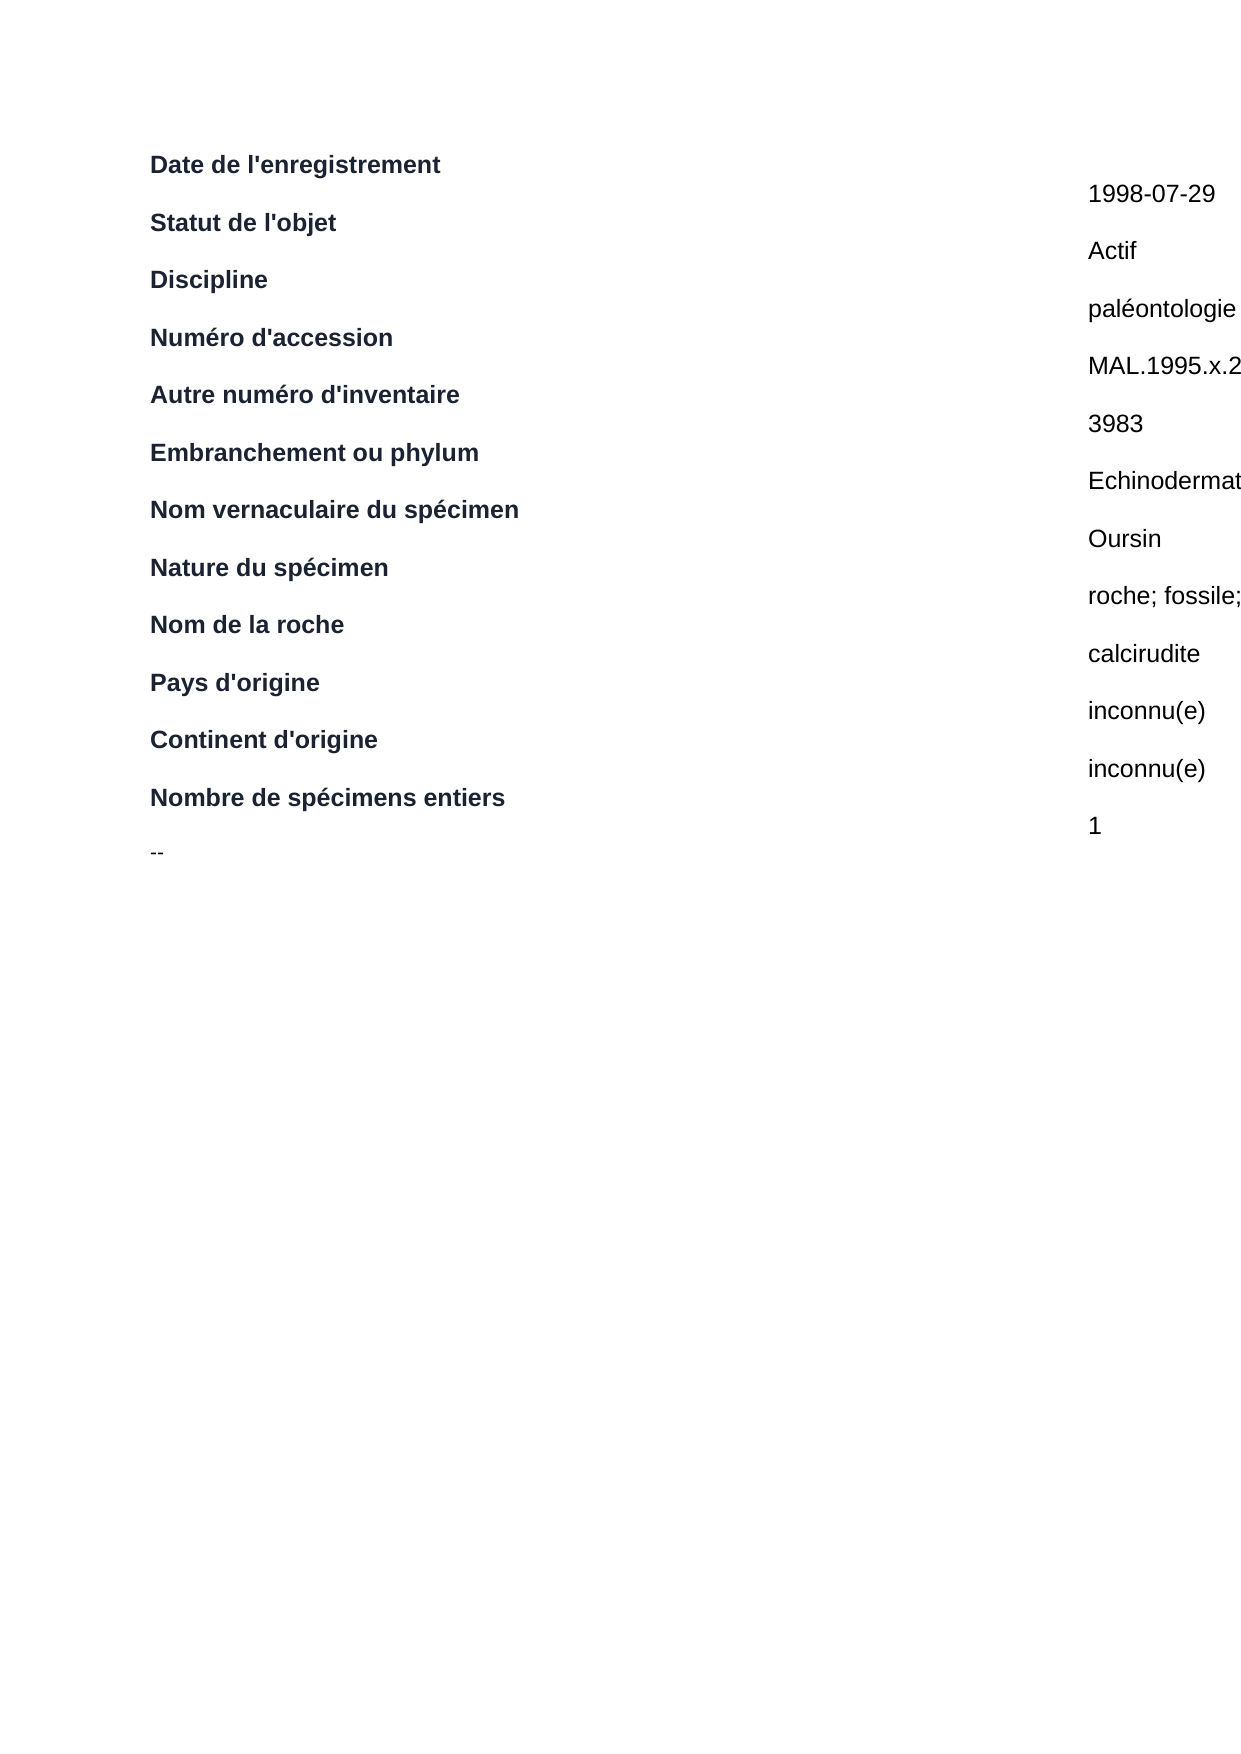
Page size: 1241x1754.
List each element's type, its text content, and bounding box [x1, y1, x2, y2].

text inconnu(e) [1088, 696, 1240, 725]
text Date de l'enregistrement [150, 150, 1090, 179]
text Nom de la roche [150, 610, 1090, 639]
text Numéro d'accession [150, 322, 1090, 351]
text 3983 [1088, 409, 1240, 437]
text Oursin [1088, 524, 1240, 552]
text Embranchement ou phylum [150, 437, 1090, 466]
text Autre numéro d'inventaire [150, 380, 1090, 409]
text Nom vernaculaire du spécimen [150, 495, 1090, 524]
text Nature du spécimen [150, 552, 1090, 581]
text Discipline [150, 265, 1090, 294]
text Actif [1088, 236, 1240, 265]
text 1 [1088, 811, 1240, 840]
text Statut de l'objet [150, 207, 1090, 236]
text Nombre de spécimens entiers [150, 782, 1090, 811]
text -- [150, 840, 1090, 864]
text roche; fossile; coquille; moulage [1088, 581, 1240, 610]
text paléontologie [1088, 294, 1240, 322]
text calcirudite [1088, 639, 1240, 667]
text Continent d'origine [150, 725, 1090, 754]
text MAL.1995.x.2421 [1088, 351, 1240, 380]
text Pays d'origine [150, 667, 1090, 696]
text inconnu(e) [1088, 754, 1240, 782]
text 1998-07-29 [1088, 179, 1240, 207]
text Echinodermata [1088, 466, 1240, 495]
